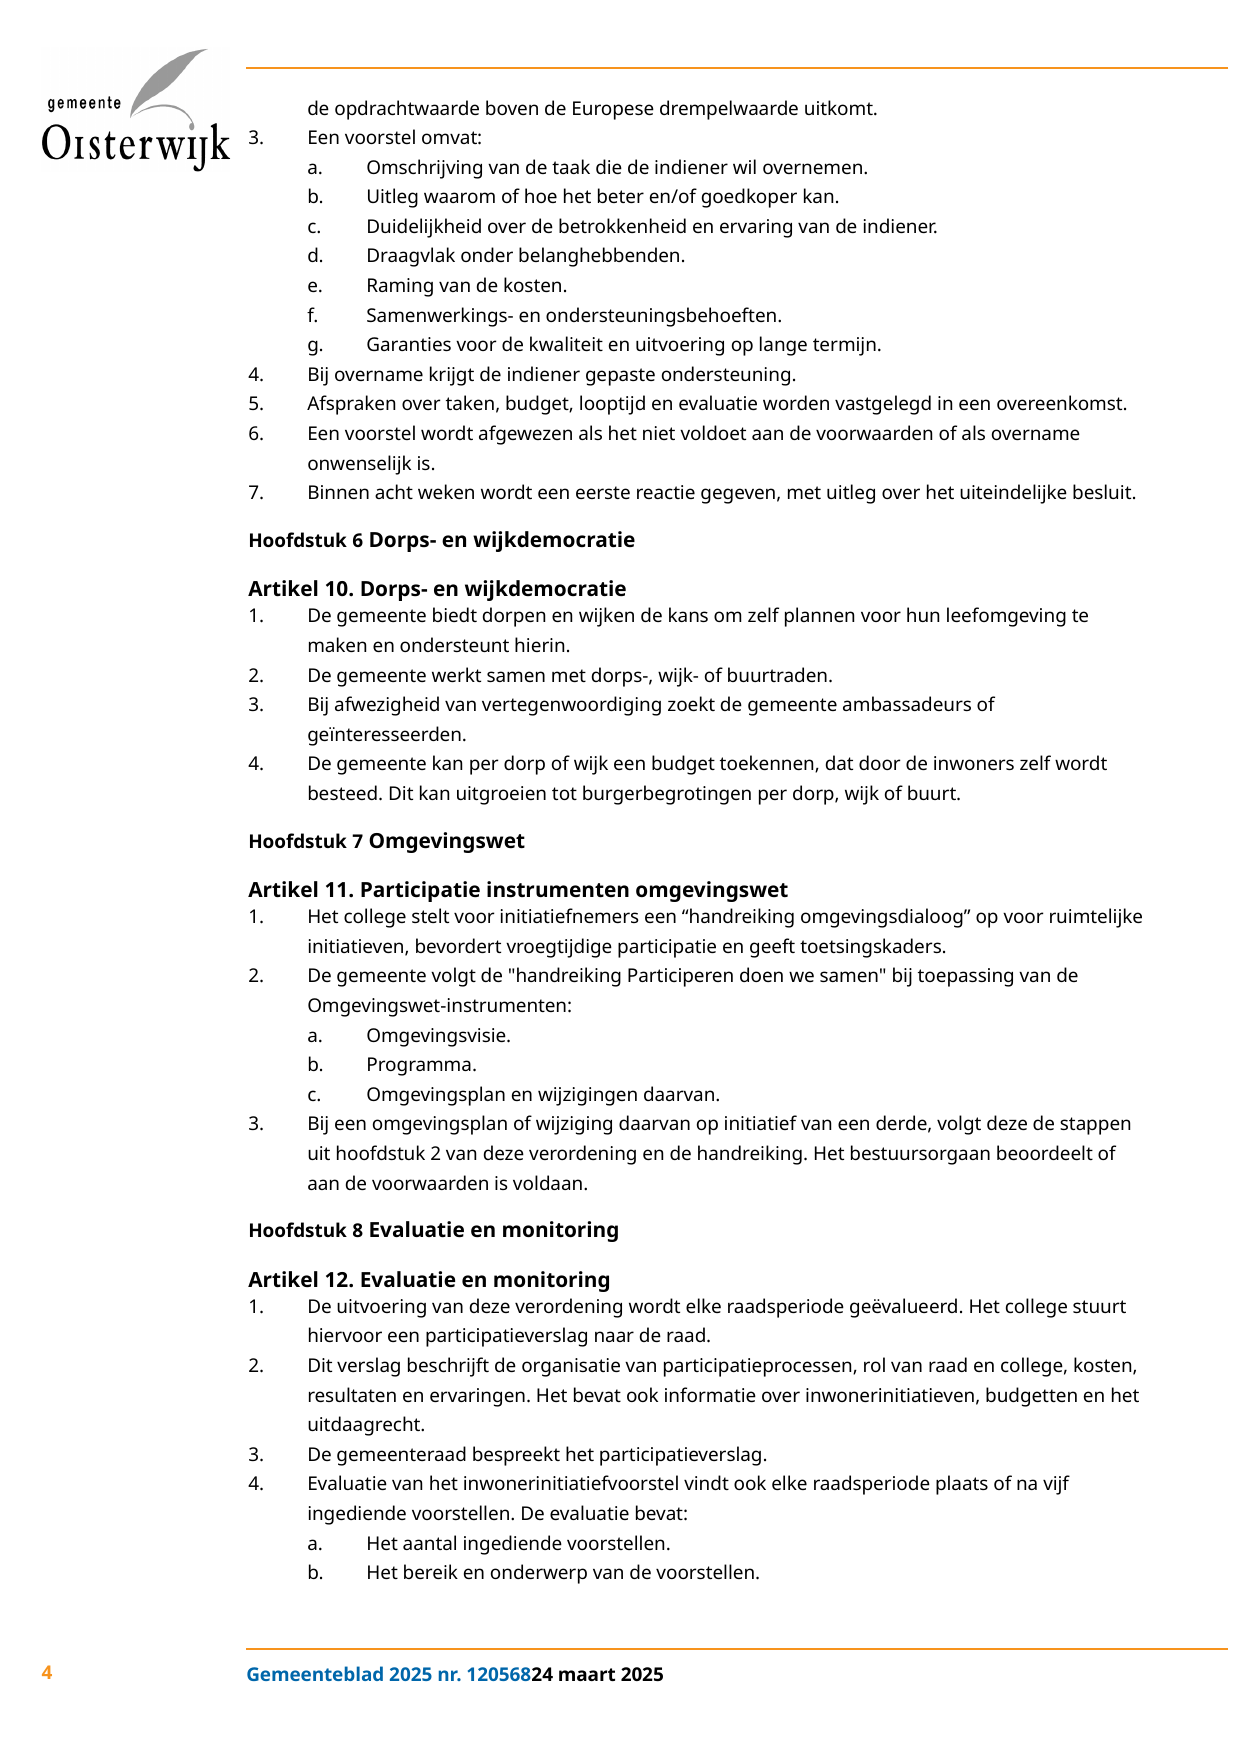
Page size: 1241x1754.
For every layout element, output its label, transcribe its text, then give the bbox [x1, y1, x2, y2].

list Bij afwezigheid van vertegenwoordiging zoekt de gemeente ambassadeurs of geïnteresseerden. [248, 691, 1152, 747]
list Omschrijving van de taak die de indiener wil overnemen. [307, 154, 1152, 180]
list Duidelijkheid over de betrokkenheid en ervaring van de indiener. [307, 213, 1152, 239]
list Evaluatie van het inwonerinitiatiefvoorstel vindt ook elke raadsperiode plaats of na vijf ingediende voorstellen. De evaluatie bevat: [248, 1471, 1152, 1526]
list Omgevingsvisie. [307, 1022, 1152, 1048]
list De gemeente werkt samen met dorps-, wijk- of buurtraden. [248, 662, 1152, 688]
list Een voorstel omvat: [248, 124, 1152, 150]
text Artikel 12. Evaluatie en monitoring [248, 1265, 1152, 1293]
list Het aantal ingediende voorstellen. [307, 1530, 1152, 1556]
text Hoofdstuk 7 Omgevingswet [248, 826, 1152, 854]
list De gemeente volgt de "handreiking Participeren doen we samen" bij toepassing van de Omgevingswet-instrumenten: [248, 963, 1152, 1018]
text Hoofdstuk 8 Evaluatie en monitoring [248, 1215, 1152, 1244]
list De uitvoering van deze verordening wordt elke raadsperiode geëvalueerd. Het college stuurt hiervoor een participatieverslag naar de raad. [248, 1293, 1152, 1348]
picture [41, 47, 231, 172]
list Garanties voor de kwaliteit en uitvoering op lange termijn. [307, 331, 1152, 357]
list De gemeente biedt dorpen en wijken de kans om zelf plannen voor hun leefomgeving te maken en ondersteunt hierin. [248, 603, 1152, 658]
list Dit verslag beschrijft de organisatie van participatieprocessen, rol van raad en college, kosten, resultaten en ervaringen. Het bevat ook informatie over inwonerinitiatieven, budgetten en het uitdaagrecht. [248, 1352, 1152, 1437]
text Hoofdstuk 6 Dorps- en wijkdemocratie [248, 525, 1152, 553]
list Bij overname krijgt de indiener gepaste ondersteuning. [248, 361, 1152, 387]
list Binnen acht weken wordt een eerste reactie gegeven, met uitleg over het uiteindelijke besluit. [248, 479, 1152, 505]
list Uitleg waarom of hoe het beter en/of goedkoper kan. [307, 183, 1152, 209]
list Bij een omgevingsplan of wijziging daarvan op initiatief van een derde, volgt deze de stappen uit hoofdstuk 2 van deze verordening en de handreiking. Het bestuursorgaan beoordeelt of aan de voorwaarden is voldaan. [248, 1111, 1152, 1196]
list Samenwerkings- en ondersteuningsbehoeften. [307, 302, 1152, 328]
text Artikel 10. Dorps- en wijkdemocratie [248, 574, 1152, 603]
list Omgevingsplan en wijzigingen daarvan. [307, 1081, 1152, 1107]
text Artikel 11. Participatie instrumenten omgevingswet [248, 875, 1152, 903]
list Programma. [307, 1051, 1152, 1077]
list Het college stelt voor initiatiefnemers een “handreiking omgevingsdialoog” op voor ruimtelijke initiatieven, bevordert vroegtijdige participatie en geeft toetsingskaders. [248, 903, 1152, 959]
list Een voorstel wordt afgewezen als het niet voldoet aan de voorwaarden of als overname onwenselijk is. [248, 420, 1152, 476]
list Afspraken over taken, budget, looptijd en evaluatie worden vastgelegd in een overeenkomst. [248, 391, 1152, 416]
list Draagvlak onder belanghebbenden. [307, 243, 1152, 268]
list De gemeente kan per dorp of wijk een budget toekennen, dat door de inwoners zelf wordt besteed. Dit kan uitgroeien tot burgerbegrotingen per dorp, wijk of buurt. [248, 751, 1152, 806]
list Het bereik en onderwerp van de voorstellen. [307, 1559, 1152, 1585]
list De gemeenteraad bespreekt het participatieverslag. [248, 1441, 1152, 1467]
list de opdrachtwaarde boven de Europese drempelwaarde uitkomt. [248, 95, 1152, 121]
list Raming van de kosten. [307, 272, 1152, 298]
